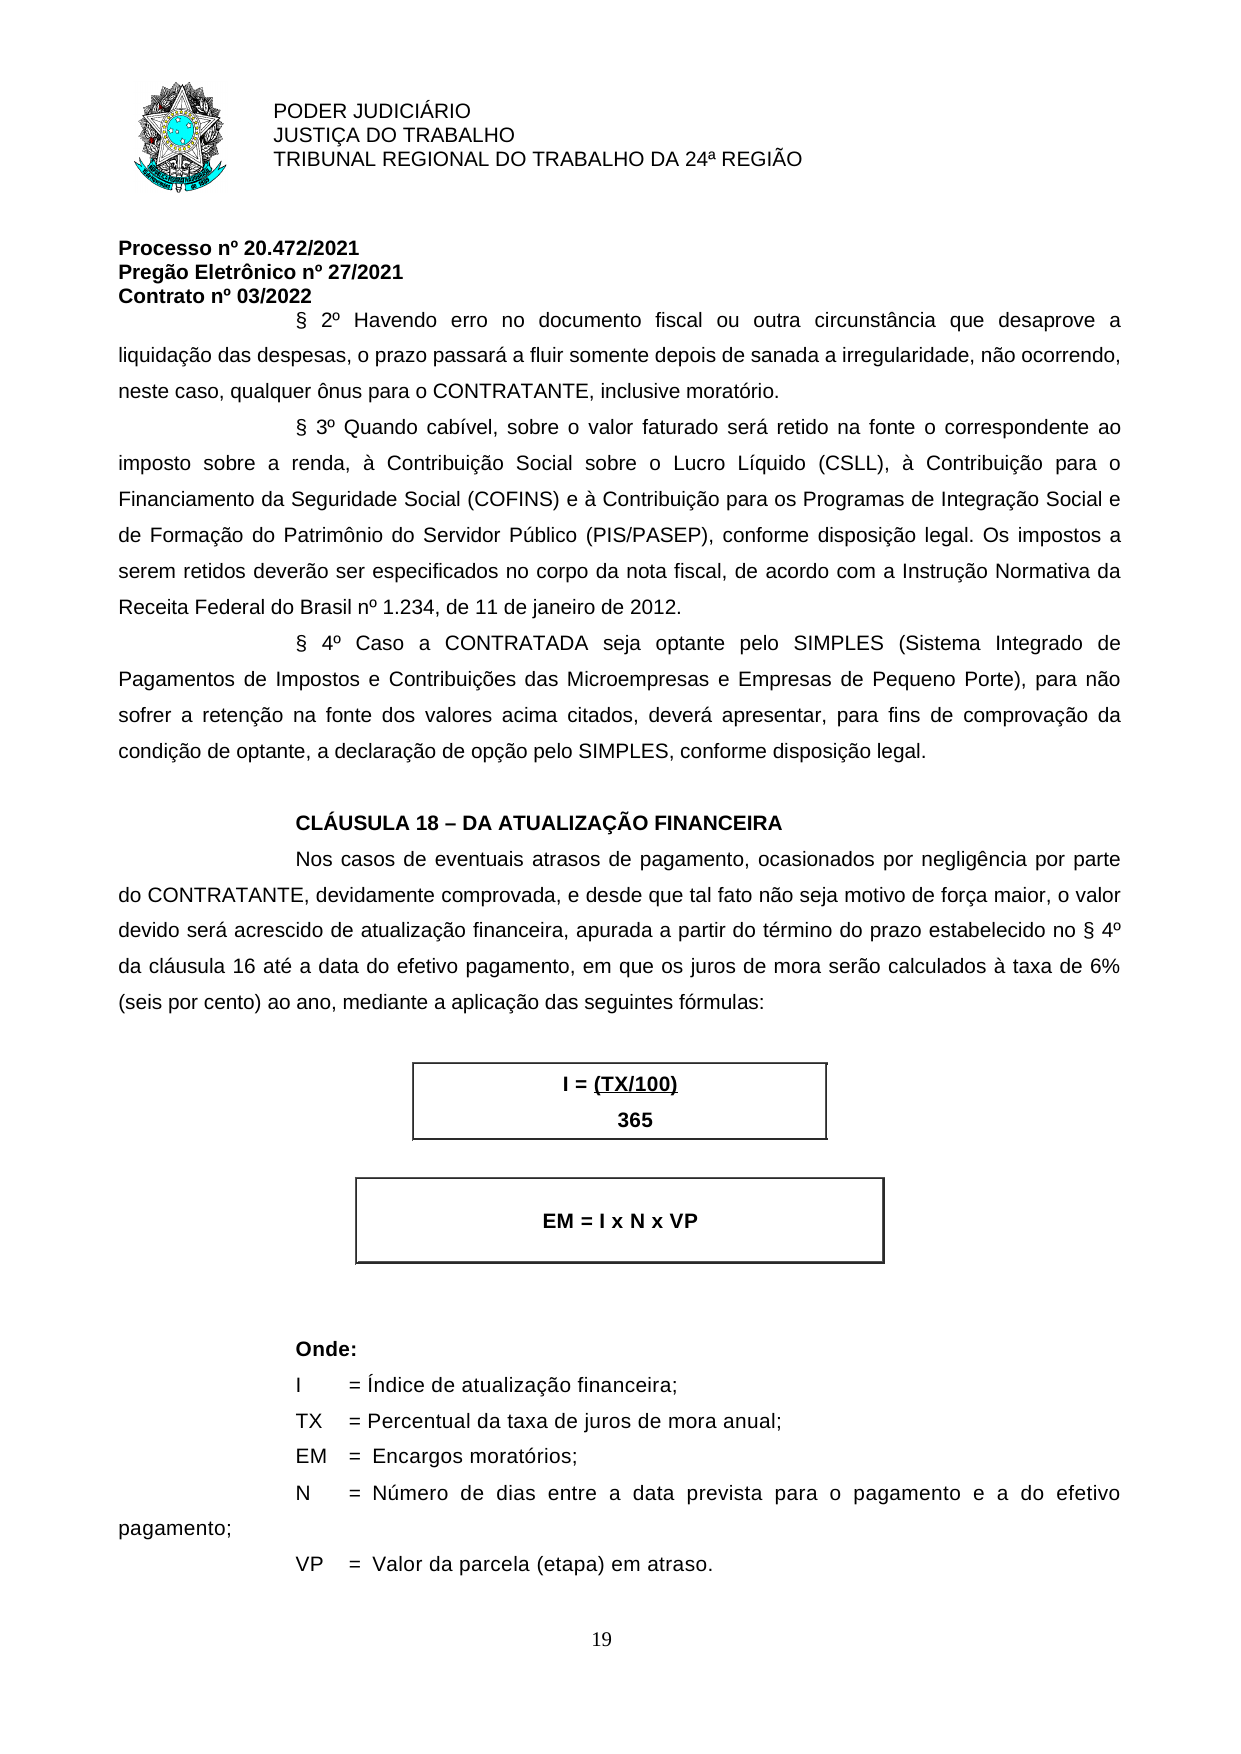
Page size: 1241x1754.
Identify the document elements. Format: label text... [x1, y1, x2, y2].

text TX = Percentual da taxa de juros de mora anual; [118, 1408, 1122, 1432]
text Nos casos de eventuais atrasos de pagamento, ocasionados por negligência por parte do CONTRATANTE, devidamente comprovada, e desde que tal fato não seja motivo de força maior, o valor devido será acrescido de atualização financeira, apurada a partir do término do prazo estabelecido no § 4º da cláusula 16 até a data do efetivo pagamento, em que os juros de mora serão calculados à taxa de 6% (seis por cento) ao ano, mediante a aplicação das seguintes fórmulas: [118, 846, 1122, 1014]
text CLÁUSULA 18 – DA ATUALIZAÇÃO FINANCEIRA [118, 811, 1119, 834]
text Onde: [118, 1337, 1122, 1361]
text EM = Encargos moratórios; [118, 1444, 1122, 1468]
text § 2º Havendo erro no documento fiscal ou outra circunstância que desaprove a liquidação das despesas, o prazo passará a fluir somente depois de sanada a irregularidade, não ocorrendo, neste caso, qualquer ônus para o CONTRATANTE, inclusive moratório. [118, 307, 1122, 403]
text § 4º Caso a CONTRATADA seja optante pelo SIMPLES (Sistema Integrado de Pagamentos de Impostos e Contribuições das Microempresas e Empresas de Pequeno Porte), para não sofrer a retenção na fonte dos valores acima citados, deverá apresentar, para fins de comprovação da condição de optante, a declaração de opção pelo SIMPLES, conforme disposição legal. [118, 631, 1122, 763]
text I = Índice de atualização financeira; [118, 1372, 1122, 1396]
table_header EM = I x N x VP [358, 1180, 882, 1261]
table_header I = (TX/100) 365 [415, 1065, 825, 1137]
picture [133, 81, 228, 193]
text § 3º Quando cabível, sobre o valor faturado será retido na fonte o correspondente ao imposto sobre a renda, à Contribuição Social sobre o Lucro Líquido (CSLL), à Contribuição para o Financiamento da Seguridade Social (COFINS) e à Contribuição para os Programas de Integração Social e de Formação do Patrimônio do Servidor Público (PIS/PASEP), conforme disposição legal. Os impostos a serem retidos deverão ser especificados no corpo da nota fiscal, de acordo com a Instrução Normativa da Receita Federal do Brasil nº 1.234, de 11 de janeiro de 2012. [118, 415, 1122, 619]
text VP = Valor da parcela (etapa) em atraso. [118, 1552, 1122, 1576]
text N = Número de dias entre a data prevista para o pagamento e a do efetivo pagamento; [118, 1480, 1122, 1540]
